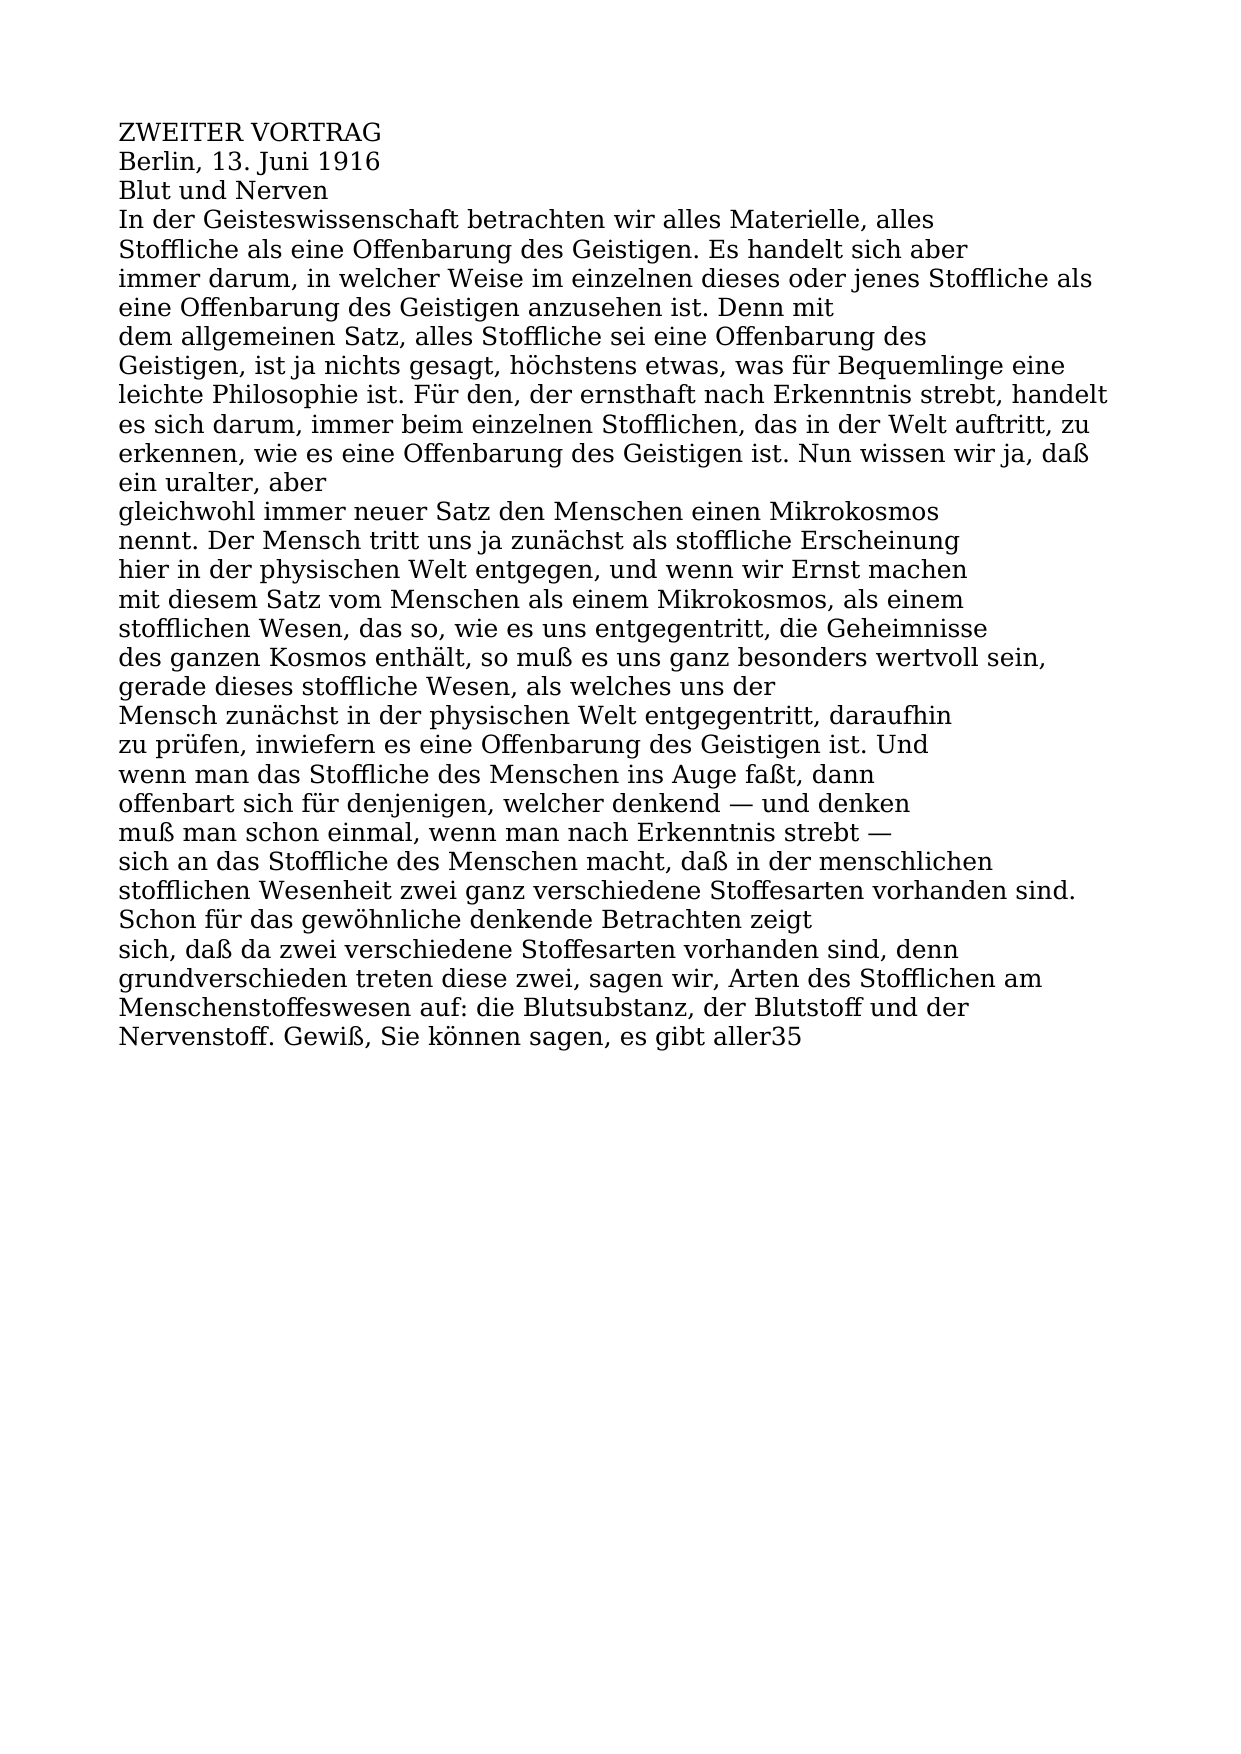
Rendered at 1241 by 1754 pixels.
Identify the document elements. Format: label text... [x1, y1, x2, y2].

text stofflichen Wesen, das so, wie es uns entgegentritt, die Geheimnisse [118, 614, 1122, 643]
text offenbart sich für denjenigen, welcher denkend — und denken [118, 789, 1122, 818]
text des ganzen Kosmos enthält, so muß es uns ganz besonders wertvoll sein, gerade dieses stoffliche Wesen, als welches uns der [118, 643, 1122, 701]
text sich, daß da zwei verschiedene Stoffesarten vorhanden sind, denn [118, 935, 1122, 964]
text muß man schon einmal, wenn man nach Erkenntnis strebt — [118, 818, 1122, 847]
text Blut und Nerven [118, 176, 1122, 206]
text zu prüfen, inwiefern es eine Offenbarung des Geistigen ist. Und [118, 731, 1122, 760]
text Geistigen, ist ja nichts gesagt, höchstens etwas, was für Bequemlinge eine leichte Philosophie ist. Für den, der ernsthaft nach Erkenntnis strebt, handelt es sich darum, immer beim einzelnen Stofflichen, das in der Welt auftritt, zu erkennen, wie es eine Offenbarung des Geistigen ist. Nun wissen wir ja, daß ein uralter, aber [118, 351, 1122, 497]
text ZWEITER VORTRAG [118, 118, 1122, 147]
text dem allgemeinen Satz, alles Stoffliche sei eine Offenbarung des [118, 322, 1122, 351]
text In der Geisteswissenschaft betrachten wir alles Materielle, alles [118, 206, 1122, 235]
text grundverschieden treten diese zwei, sagen wir, Arten des Stofflichen am Menschenstoffeswesen auf: die Blutsubstanz, der Blutstoff und der Nervenstoff. Gewiß, Sie können sagen, es gibt aller35 [118, 964, 1122, 1051]
text nennt. Der Mensch tritt uns ja zunächst als stoffliche Erscheinung [118, 526, 1122, 556]
text wenn man das Stoffliche des Menschen ins Auge faßt, dann [118, 760, 1122, 789]
text Berlin, 13. Juni 1916 [118, 147, 1122, 176]
text stofflichen Wesenheit zwei ganz verschiedene Stoffesarten vorhanden sind. Schon für das gewöhnliche denkende Betrachten zeigt [118, 876, 1122, 935]
text sich an das Stoffliche des Menschen macht, daß in der menschlichen [118, 847, 1122, 876]
text hier in der physischen Welt entgegen, und wenn wir Ernst machen [118, 556, 1122, 585]
text Mensch zunächst in der physischen Welt entgegentritt, daraufhin [118, 701, 1122, 731]
text gleichwohl immer neuer Satz den Menschen einen Mikrokosmos [118, 497, 1122, 526]
text immer darum, in welcher Weise im einzelnen dieses oder jenes Stoffliche als eine Offenbarung des Geistigen anzusehen ist. Denn mit [118, 264, 1122, 322]
text Stoffliche als eine Offenbarung des Geistigen. Es handelt sich aber [118, 235, 1122, 264]
text mit diesem Satz vom Menschen als einem Mikrokosmos, als einem [118, 585, 1122, 614]
